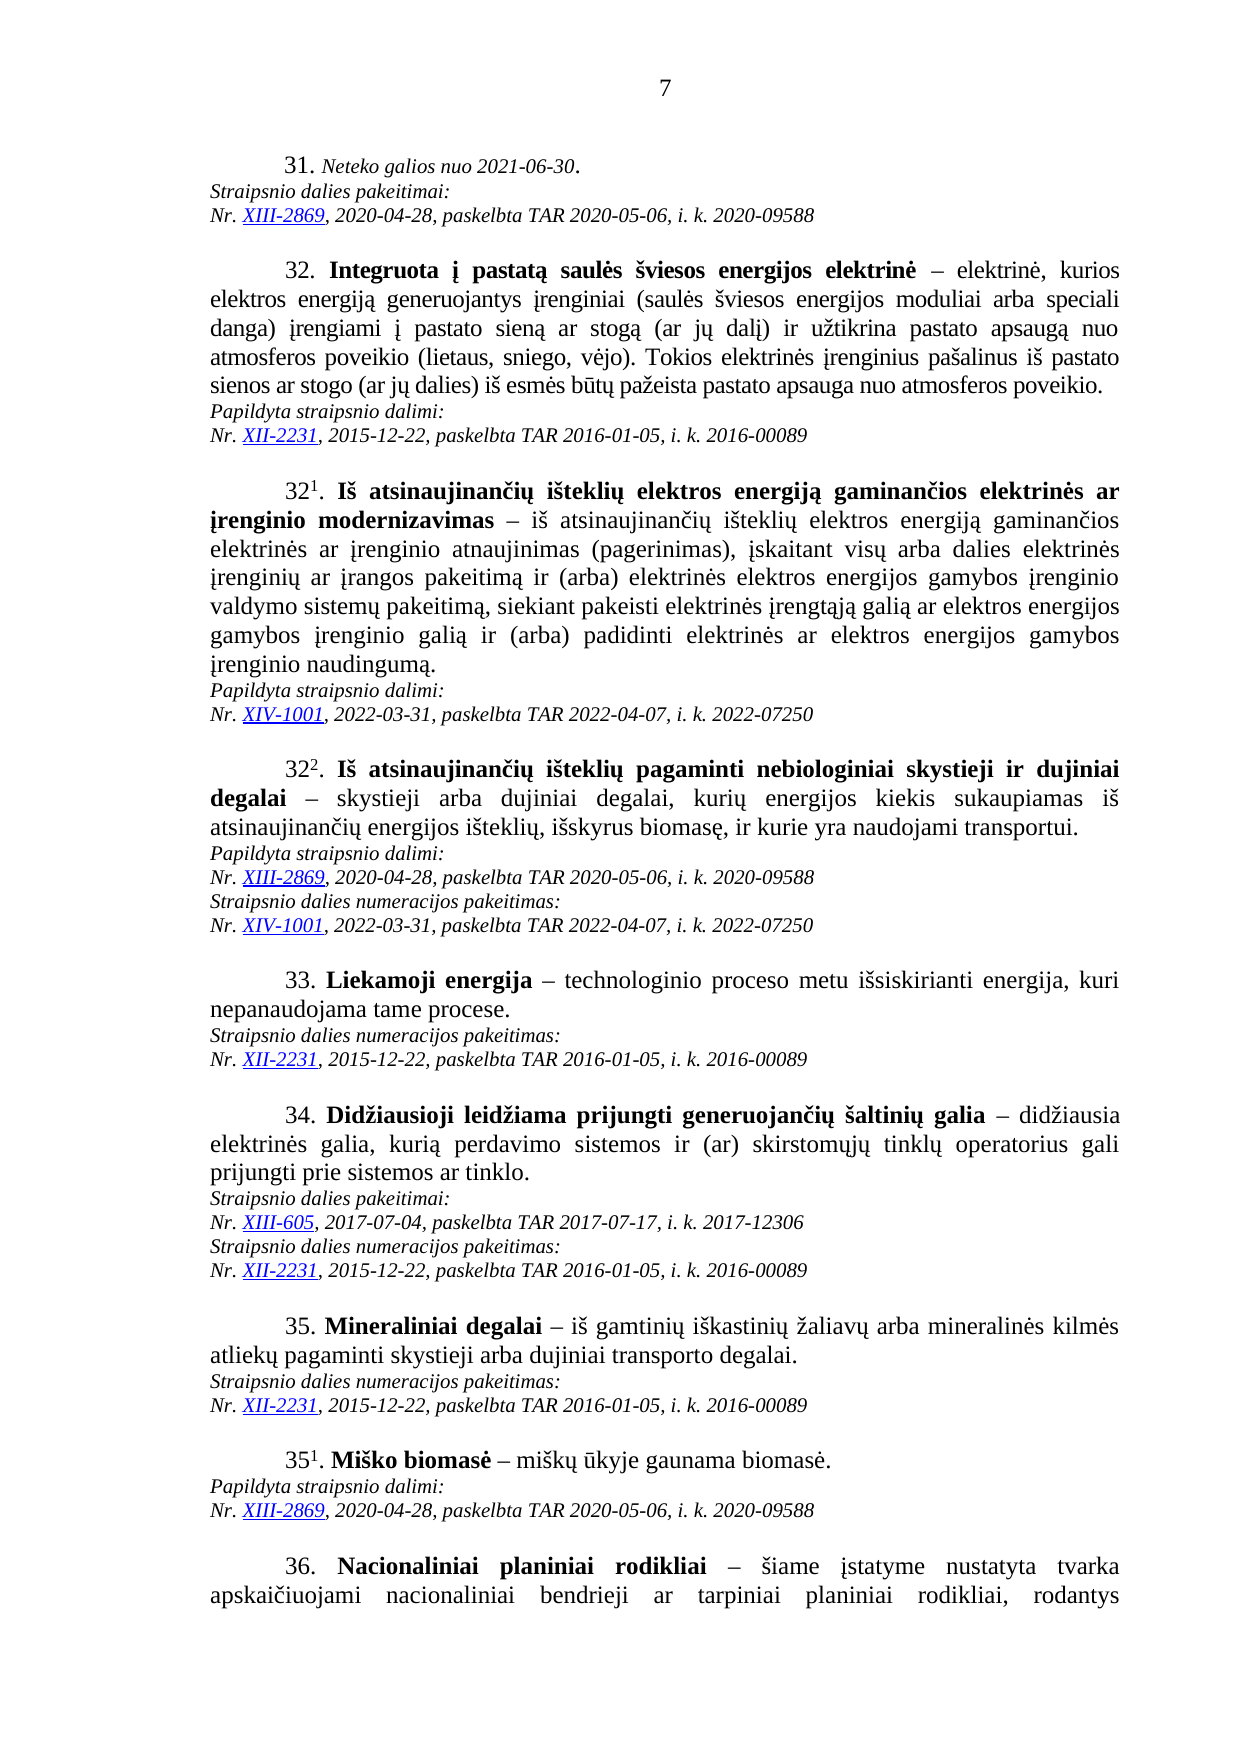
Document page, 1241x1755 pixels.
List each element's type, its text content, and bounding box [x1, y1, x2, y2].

text 322. Iš atsinaujinančių išteklių pagaminti nebiologiniai skystieji ir dujiniai degalai – skystieji arba dujiniai degalai, kurių energijos kiekis sukaupiamas iš atsinaujinančių energijos išteklių, išskyrus biomasę, ir kurie yra naudojami transportui. [210, 754, 1120, 841]
text 32. Integruota į pastatą saulės šviesos energijos elektrinė – elektrinė, kurios elektros energiją generuojantys įrenginiai (saulės šviesos energijos moduliai arba speciali danga) įrengiami į pastato sieną ar stogą (ar jų dalį) ir užtikrina pastato apsaugą nuo atmosferos poveikio (lietaus, sniego, vėjo). Tokios elektrinės įrenginius pašalinus iš pastato sienos ar stogo (ar jų dalies) iš esmės būtų pažeista pastato apsauga nuo atmosferos poveikio. [210, 256, 1120, 399]
text 351. Miško biomasė – miškų ūkyje gaunama biomasė. [210, 1446, 1120, 1474]
text Straipsnio dalies pakeitimai: [210, 1186, 1120, 1210]
text Straipsnio dalies numeracijos pakeitimas: [210, 889, 1120, 913]
text Nr. XII-2231, 2015-12-22, paskelbta TAR 2016-01-05, i. k. 2016-00089 [210, 1258, 1120, 1282]
text Nr. XIII-2869, 2020-04-28, paskelbta TAR 2020-05-06, i. k. 2020-09588 [210, 203, 1120, 227]
text 35. Mineraliniai degalai – iš gamtinių iškastinių žaliavų arba mineralinės kilmės atliekų pagaminti skystieji arba dujiniai transporto degalai. [210, 1311, 1120, 1369]
text 321. Iš atsinaujinančių išteklių elektros energiją gaminančios elektrinės ar įrenginio modernizavimas – iš atsinaujinančių išteklių elektros energiją gaminančios elektrinės ar įrenginio atnaujinimas (pagerinimas), įskaitant visų arba dalies elektrinės įrenginių ar įrangos pakeitimą ir (arba) elektrinės elektros energijos gamybos įrenginio valdymo sistemų pakeitimą, siekiant pakeisti elektrinės įrengtąją galią ar elektros energijos gamybos įrenginio galią ir (arba) padidinti elektrinės ar elektros energijos gamybos įrenginio naudingumą. [210, 476, 1120, 677]
text 36. Nacionaliniai planiniai rodikliai – šiame įstatyme nustatyta tvarka apskaičiuojami nacionaliniai bendrieji ar tarpiniai planiniai rodikliai, rodantys [210, 1551, 1120, 1609]
text Straipsnio dalies numeracijos pakeitimas: [210, 1023, 1120, 1047]
text 34. Didžiausioji leidžiama prijungti generuojančių šaltinių galia – didžiausia elektrinės galia, kurią perdavimo sistemos ir (ar) skirstomųjų tinklų operatorius gali prijungti prie sistemos ar tinklo. [210, 1100, 1120, 1186]
text Straipsnio dalies numeracijos pakeitimas: [210, 1369, 1120, 1393]
text Papildyta straipsnio dalimi: [210, 1474, 1120, 1498]
text Nr. XIV-1001, 2022-03-31, paskelbta TAR 2022-04-07, i. k. 2022-07250 [210, 913, 1120, 937]
text Straipsnio dalies pakeitimai: [210, 179, 1120, 203]
text Nr. XIII-2869, 2020-04-28, paskelbta TAR 2020-05-06, i. k. 2020-09588 [210, 865, 1120, 889]
text Nr. XII-2231, 2015-12-22, paskelbta TAR 2016-01-05, i. k. 2016-00089 [210, 423, 1120, 447]
text 33. Liekamoji energija – technologinio proceso metu išsiskirianti energija, kuri nepanaudojama tame procese. [210, 966, 1120, 1023]
text Papildyta straipsnio dalimi: [210, 841, 1120, 865]
text Nr. XII-2231, 2015-12-22, paskelbta TAR 2016-01-05, i. k. 2016-00089 [210, 1393, 1120, 1417]
text Papildyta straipsnio dalimi: [210, 677, 1120, 702]
text Nr. XIV-1001, 2022-03-31, paskelbta TAR 2022-04-07, i. k. 2022-07250 [210, 702, 1120, 726]
text Nr. XIII-605, 2017-07-04, paskelbta TAR 2017-07-17, i. k. 2017-12306 [210, 1210, 1120, 1234]
text 31. Neteko galios nuo 2021-06-30. [210, 150, 1120, 179]
text Papildyta straipsnio dalimi: [210, 399, 1120, 423]
text Nr. XII-2231, 2015-12-22, paskelbta TAR 2016-01-05, i. k. 2016-00089 [210, 1047, 1120, 1071]
text Straipsnio dalies numeracijos pakeitimas: [210, 1234, 1120, 1258]
text Nr. XIII-2869, 2020-04-28, paskelbta TAR 2020-05-06, i. k. 2020-09588 [210, 1498, 1120, 1522]
